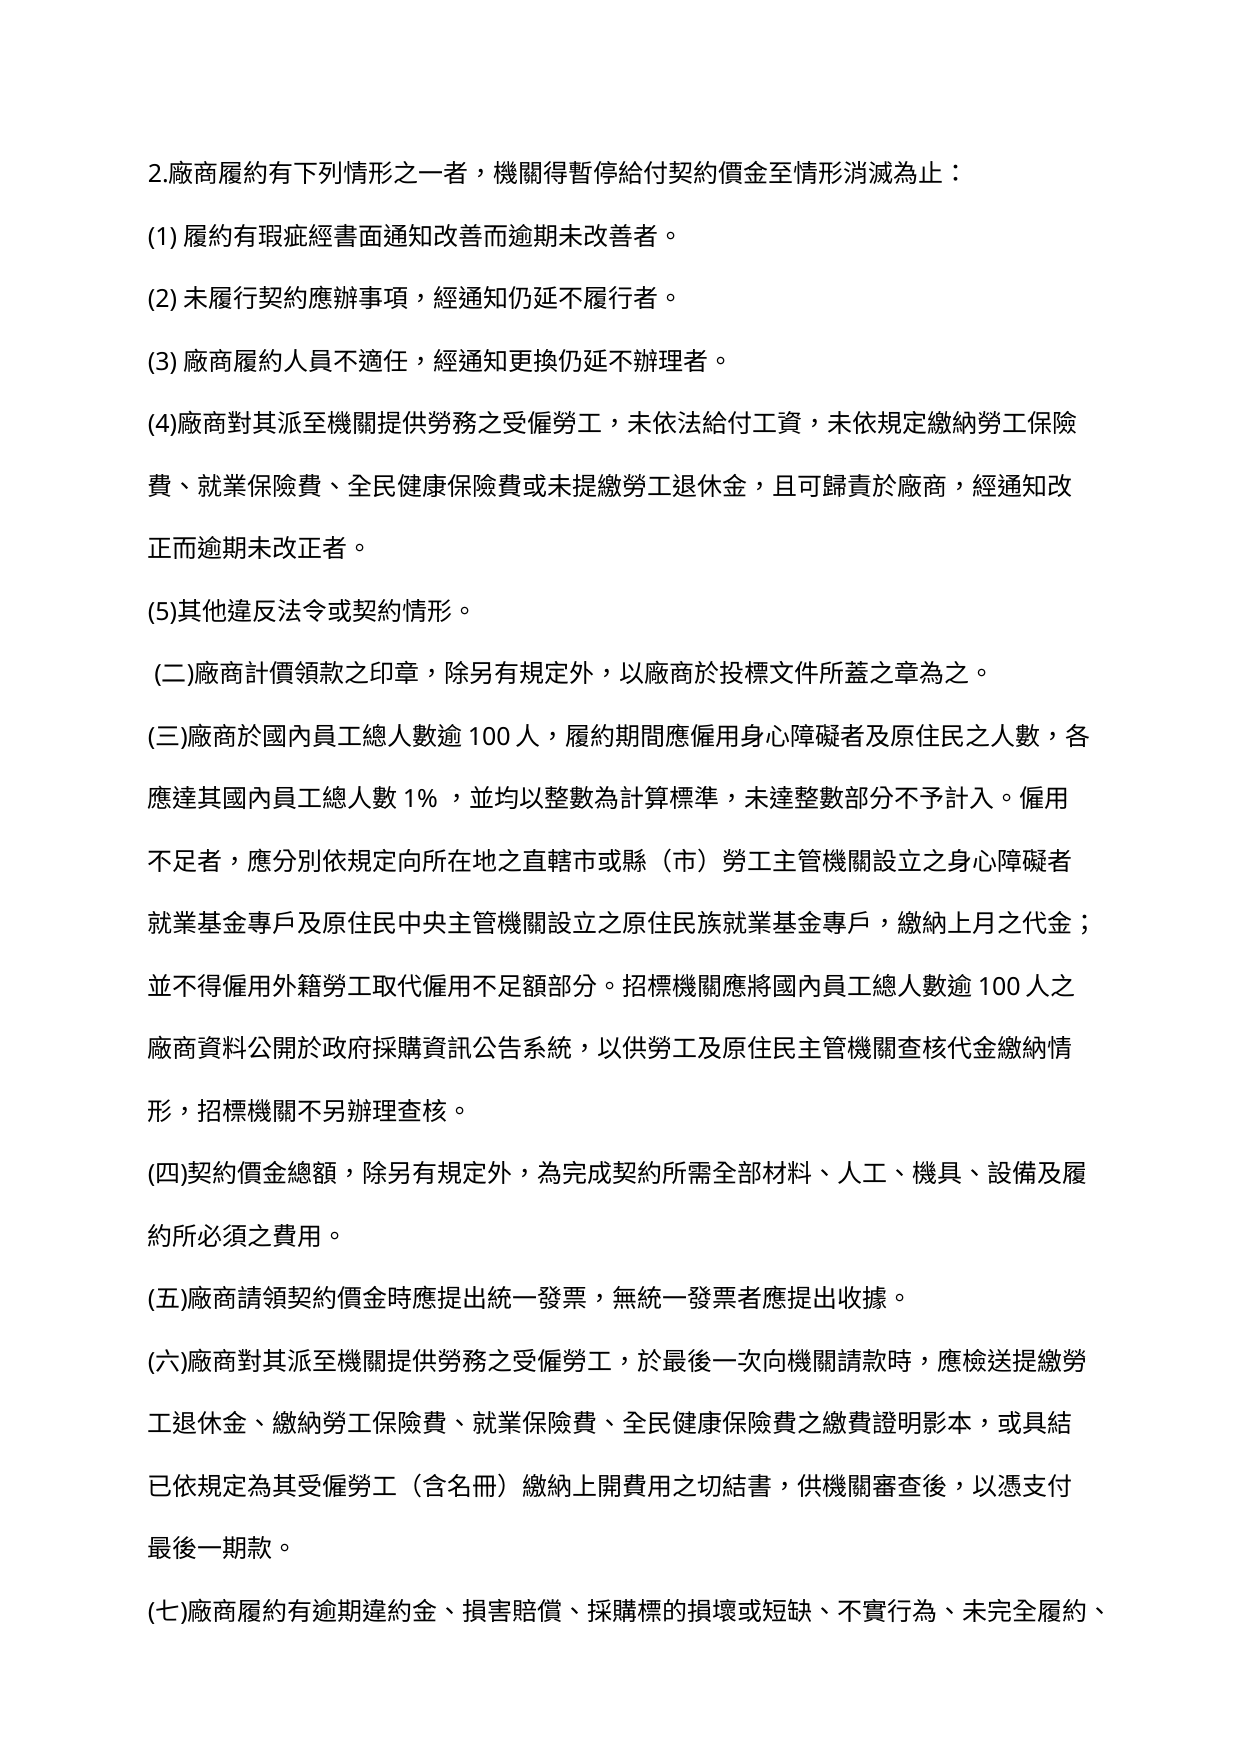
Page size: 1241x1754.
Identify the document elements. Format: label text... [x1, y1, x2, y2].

text (三)廠商於國內員工總人數逾100人，履約期間應僱用身心障礙者及原住民之人數，各應達其國內員工總人數1% ，並均以整數為計算標準，未達整數部分不予計入。僱用不足者，應分別依規定向所在地之直轄市或縣（市）勞工主管機關設立之身心障礙者就業基金專戶及原住民中央主管機關設立之原住民族就業基金專戶，繳納上月之代金；並不得僱用外籍勞工取代僱用不足額部分。招標機關應將國內員工總人數逾100人之廠商資料公開於政府採購資訊公告系統，以供勞工及原住民主管機關查核代金繳納情形，招標機關不另辦理查核。 [148, 692, 1092, 1130]
text (2) 未履行契約應辦事項，經通知仍延不履行者。 [148, 255, 1092, 317]
text 2.廠商履約有下列情形之一者，機關得暫停給付契約價金至情形消滅為止： [148, 130, 1092, 192]
text (二)廠商計價領款之印章，除另有規定外，以廠商於投標文件所蓋之章為之。 [148, 630, 1092, 692]
text (五)廠商請領契約價金時應提出統一發票，無統一發票者應提出收據。 [148, 1255, 1092, 1317]
text (4)廠商對其派至機關提供勞務之受僱勞工，未依法給付工資，未依規定繳納勞工保險費、就業保險費、全民健康保險費或未提繳勞工退休金，且可歸責於廠商，經通知改正而逾期未改正者。 [148, 380, 1092, 567]
text (5)其他違反法令或契約情形。 [148, 567, 1092, 630]
text (3) 廠商履約人員不適任，經通知更換仍延不辦理者。 [148, 317, 1092, 380]
text (1) 履約有瑕疵經書面通知改善而逾期未改善者。 [148, 192, 1092, 255]
text (四)契約價金總額，除另有規定外，為完成契約所需全部材料、人工、機具、設備及履約所必須之費用。 [148, 1130, 1092, 1255]
text (六)廠商對其派至機關提供勞務之受僱勞工，於最後一次向機關請款時，應檢送提繳勞工退休金、繳納勞工保險費、就業保險費、全民健康保險費之繳費證明影本，或具結已依規定為其受僱勞工（含名冊）繳納上開費用之切結書，供機關審查後，以憑支付最後一期款。 [148, 1317, 1092, 1567]
text (七)廠商履約有逾期違約金、損害賠償、採購標的損壞或短缺、不實行為、未完全履約、不符契約規定、溢領價金或減少履約事項等情形時，機關得自應付價金中扣抵；其有不足者，得通知廠商給付或自保證金扣抵。 [148, 1567, 1092, 1630]
